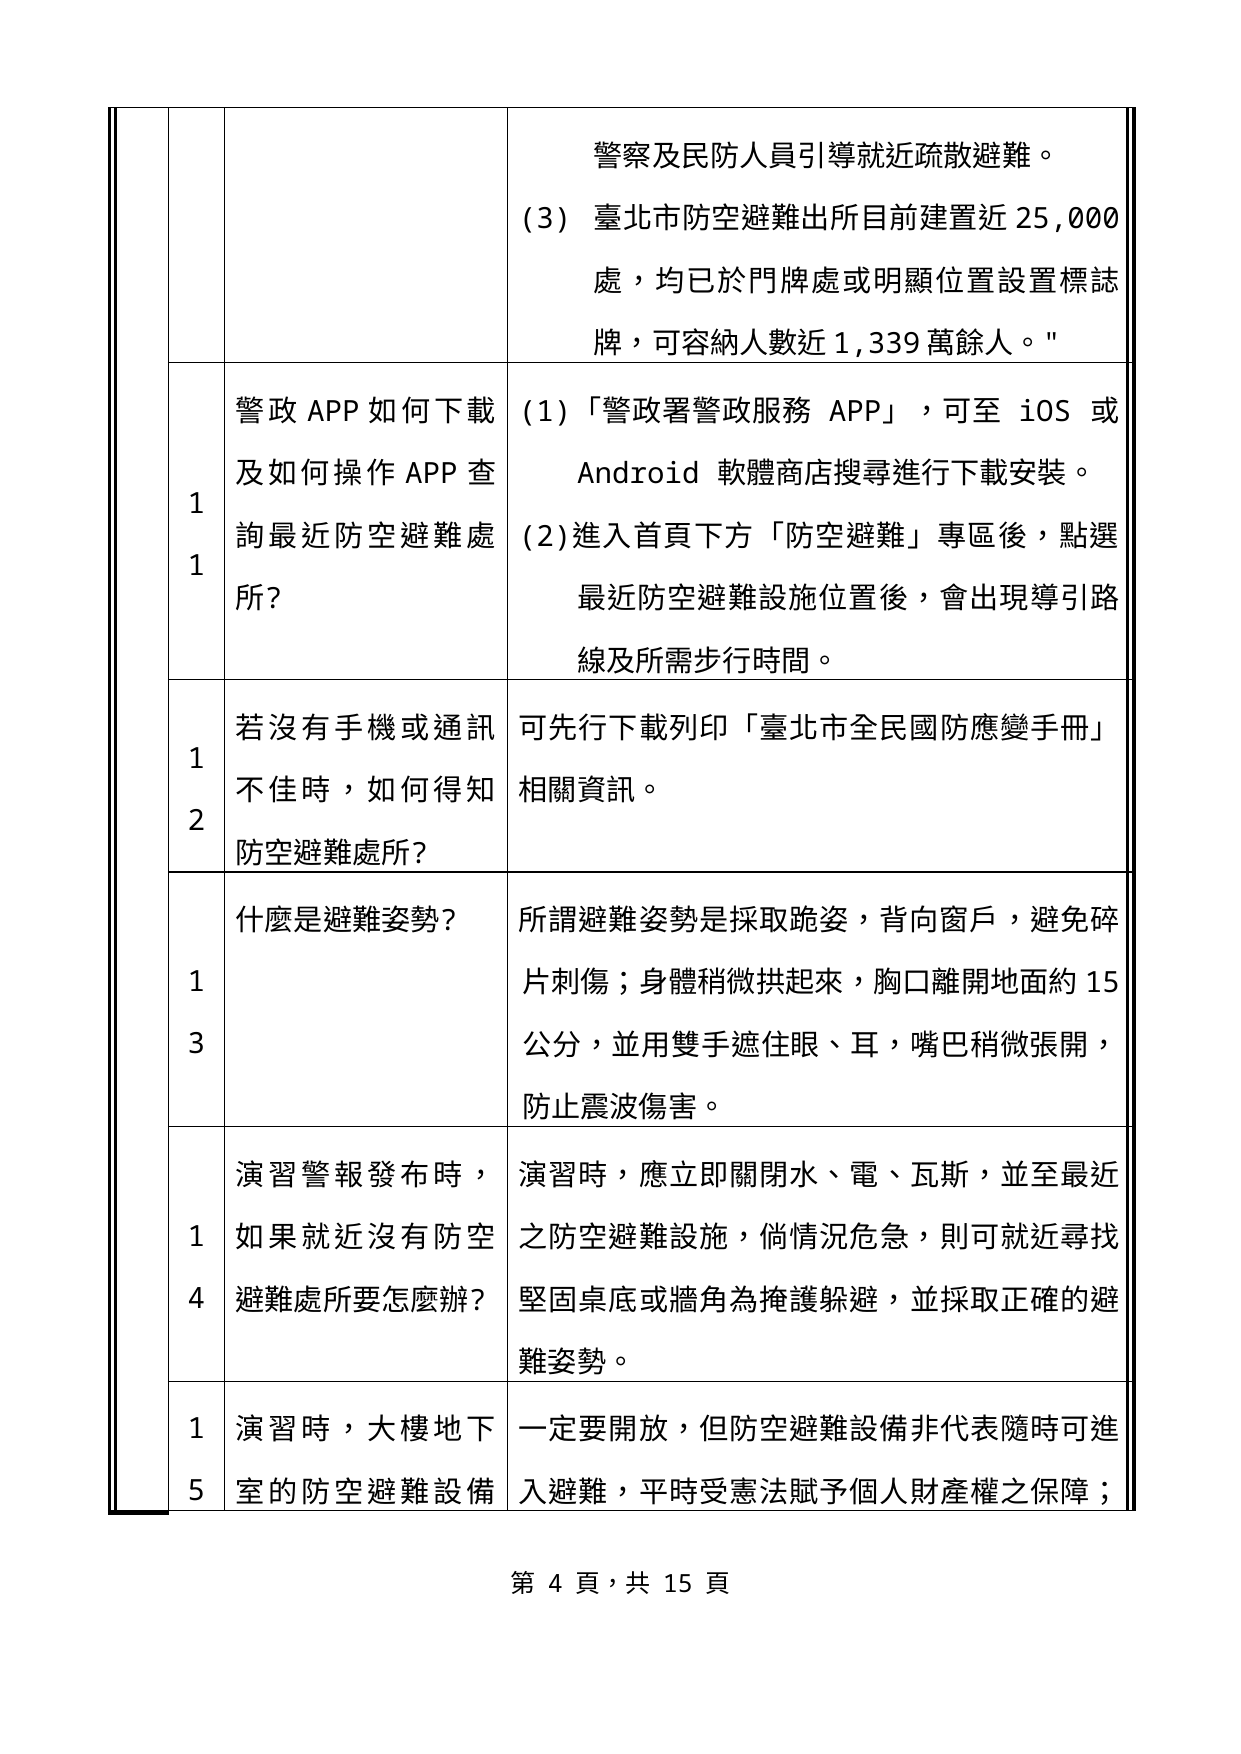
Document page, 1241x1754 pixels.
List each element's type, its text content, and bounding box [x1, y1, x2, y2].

table_cell 14 [169, 1127, 224, 1381]
table_cell 警政APP如何下載及如何操作APP查詢最近防空避難處所? [225, 363, 507, 679]
table_cell [169, 108, 224, 362]
table_cell 12 [169, 680, 224, 871]
table_cell 可先行下載列印「臺北市全民國防應變手冊」相關資訊。 [508, 680, 1126, 871]
table_cell 13 [169, 873, 224, 1126]
table_cell (1)「警政署警政服務 APP」，可至 iOS 或Android 軟體商店搜尋進行下載安裝。 (2)進入首頁下方「防空避難」專區後，點選最近防空避難設施位置後，會出現導引路線及所需步行時間。 [508, 363, 1126, 679]
table_cell 若沒有手機或通訊不佳時，如何得知防空避難處所? [225, 680, 507, 871]
table_cell 演習時，應立即關閉水、電、瓦斯，並至最近之防空避難設施，倘情況危急，則可就近尋找堅固桌底或牆角為掩護躲避，並採取正確的避難姿勢。 [508, 1127, 1126, 1381]
table_cell 所謂避難姿勢是採取跪姿，背向窗戶，避免碎片刺傷；身體稍微拱起來，胸口離開地面約15公分，並用雙手遮住眼、耳，嘴巴稍微張開，防止震波傷害。 [508, 873, 1126, 1126]
table_cell 一定要開放，但防空避難設備非代表隨時可進入避難，平時受憲法賦予個人財產權之保障； [508, 1382, 1126, 1510]
table_cell 什麼是避難姿勢? [225, 873, 507, 1126]
table_cell [225, 108, 507, 362]
table_cell 演習警報發布時，如果就近沒有防空避難處所要怎麼辦? [225, 1127, 507, 1381]
table_cell [117, 108, 168, 1510]
table_cell 15 [169, 1382, 224, 1510]
table_cell 11 [169, 363, 224, 679]
table_cell 演習時，大樓地下室的防空避難設備 [225, 1382, 507, 1510]
table_cell 警察及民防人員引導就近疏散避難。 臺北市防空避難出所目前建置近25,000處，均已於門牌處或明顯位置設置標誌牌，可容納人數近1,339萬餘人。" [508, 108, 1126, 362]
